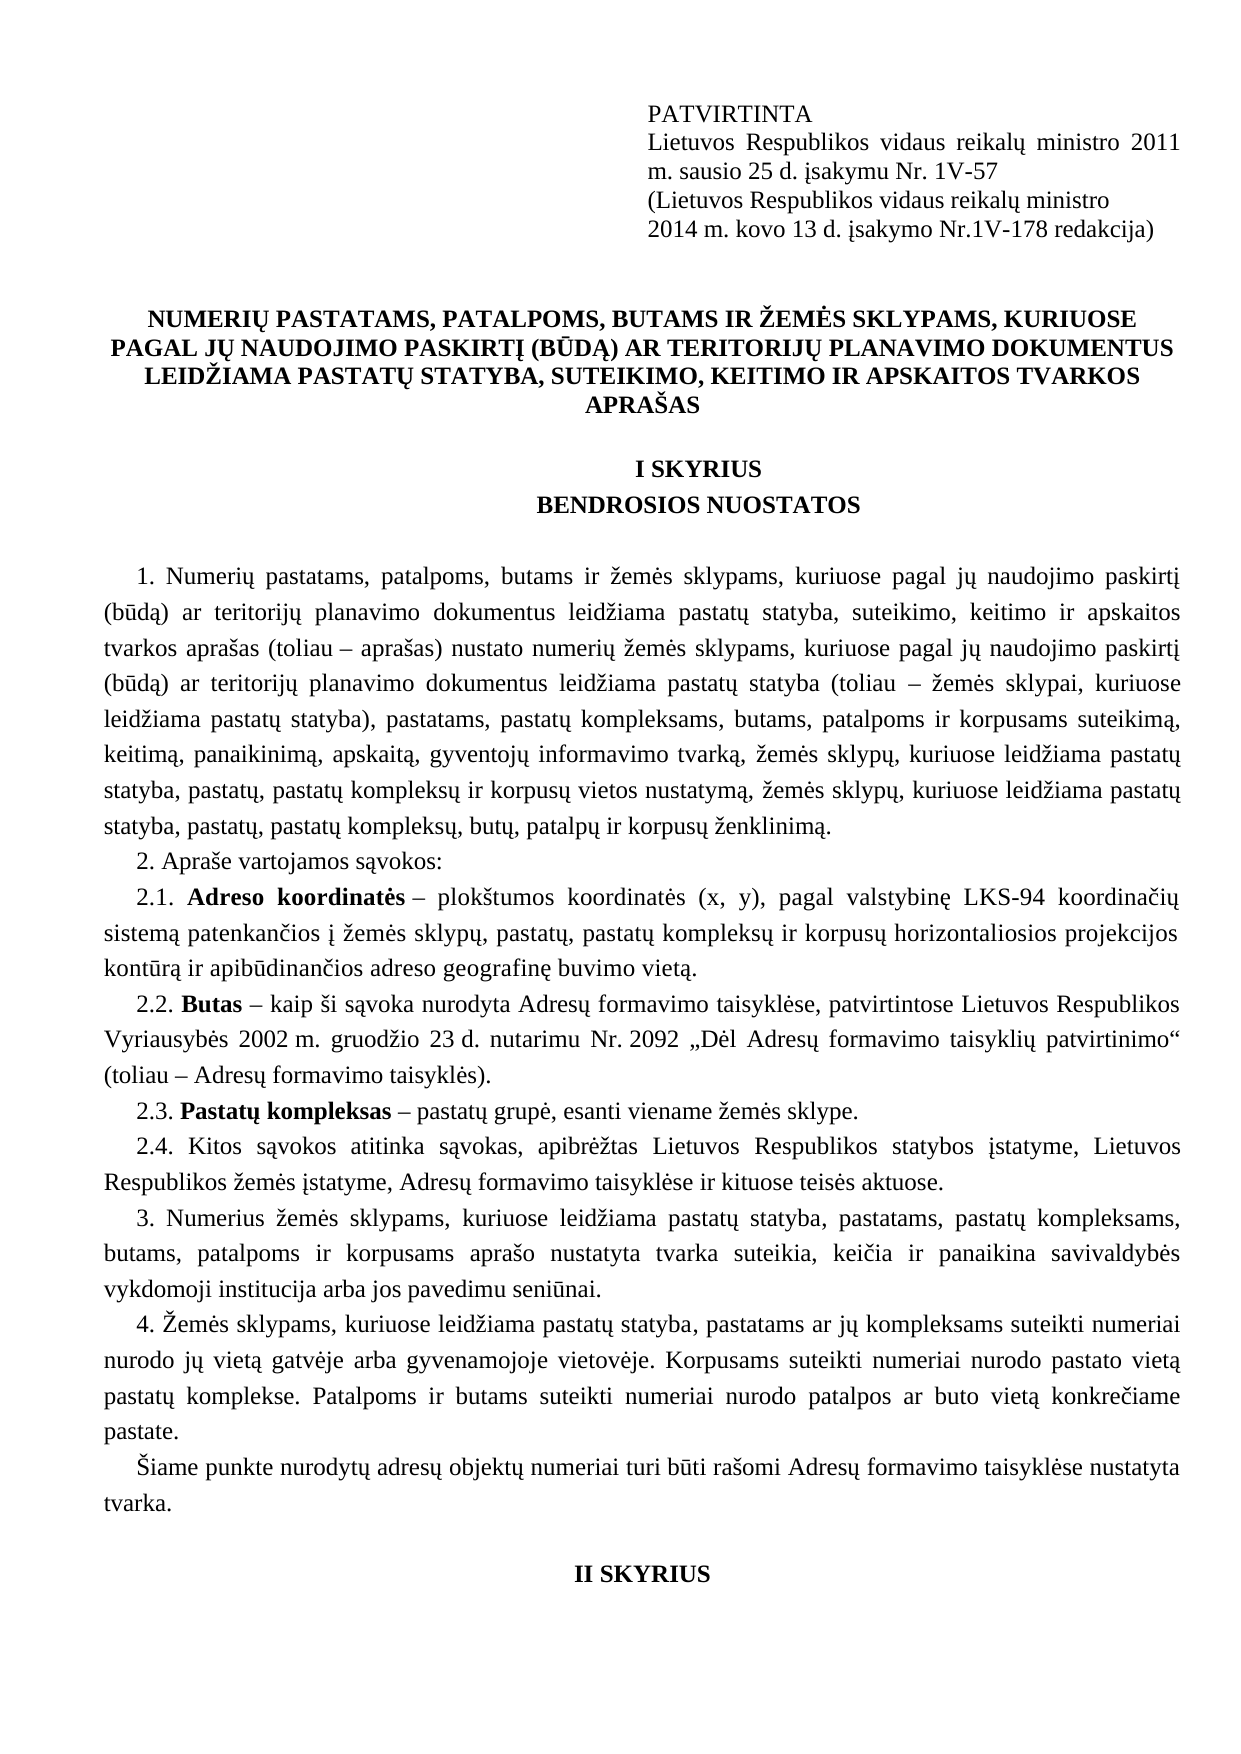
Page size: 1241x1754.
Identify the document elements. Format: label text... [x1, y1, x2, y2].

text 2.1. Adreso koordinatės – plokštumos koordinatės (x, y), pagal valstybinę LKS-94 koordinačių sistemą patenkančios į žemės sklypų, pastatų, pastatų kompleksų ir korpusų horizontaliosios projekcijos kontūrą ir apibūdinančios adreso geografinę buvimo vietą. [103, 882, 1181, 982]
text PATVIRTINTA [647, 99, 1181, 127]
text 3. Numerius žemės sklypams, kuriuose leidžiama pastatų statyba, pastatams, pastatų kompleksams, butams, patalpoms ir korpusams aprašo nustatyta tvarka suteikia, keičia ir panaikina savivaldybės vykdomoji institucija arba jos pavedimu seniūnai. [103, 1203, 1181, 1303]
text BENDROSIOS NUOSTATOS [216, 490, 1181, 519]
text Šiame punkte nurodytų adresų objektų numeriai turi būti rašomi Adresų formavimo taisyklėse nustatyta tvarka. [103, 1452, 1181, 1516]
text 4. Žemės sklypams, kuriuose leidžiama pastatų statyba, pastatams ar jų kompleksams suteikti numeriai nurodo jų vietą gatvėje arba gyvenamojoje vietovėje. Korpusams suteikti numeriai nurodo pastato vietą pastatų komplekse. Patalpoms ir butams suteikti numeriai nurodo patalpos ar buto vietą konkrečiame pastate. [103, 1309, 1181, 1445]
text Lietuvos Respublikos vidaus reikalų ministro 2011 m. sausio 25 d. įsakymu Nr. 1V-57 [647, 127, 1181, 185]
text 2.2. Butas – kaip ši sąvoka nurodyta Adresų formavimo taisyklėse, patvirtintose Lietuvos Respublikos Vyriausybės 2002 m. gruodžio 23 d. nutarimu Nr. 2092 „Dėl Adresų formavimo taisyklių patvirtinimo“ (toliau – Adresų formavimo taisyklės). [103, 989, 1181, 1089]
text I skyrius [216, 454, 1181, 483]
text 2.3. Pastatų kompleksas – pastatų grupė, esanti viename žemės sklype. [103, 1096, 1181, 1124]
text 2.4. Kitos sąvokos atitinka sąvokas, apibrėžtas Lietuvos Respublikos statybos įstatyme, Lietuvos Respublikos žemės įstatyme, Adresų formavimo taisyklėse ir kituose teisės aktuose. [103, 1131, 1181, 1196]
text (Lietuvos Respublikos vidaus reikalų ministro [647, 185, 1181, 214]
text NUMERIŲ PASTATAMS, PATALPOMS, BUTAMS ir žemės sklypams, KURIUOSE PAGAL JŲ NAUDOJIMO PASKIRTĮ (BŪDĄ) AR TERITORIJŲ PLANAVIMO DOKUMENTUS LEIDŽIAMA PASTATŲ STATYBA, SUTEIKIMO, KEITIMO IR APSKAITOS TVARKOS APRAŠAS [103, 304, 1181, 419]
text 1. Numerių pastatams, patalpoms, butams ir žemės sklypams, kuriuose pagal jų naudojimo paskirtį (būdą) ar teritorijų planavimo dokumentus leidžiama pastatų statyba, suteikimo, keitimo ir apskaitos tvarkos aprašas (toliau – aprašas) nustato numerių žemės sklypams, kuriuose pagal jų naudojimo paskirtį (būdą) ar teritorijų planavimo dokumentus leidžiama pastatų statyba (toliau – žemės sklypai, kuriuose leidžiama pastatų statyba), pastatams, pastatų kompleksams, butams, patalpoms ir korpusams suteikimą, keitimą, panaikinimą, apskaitą, gyventojų informavimo tvarką, žemės sklypų, kuriuose leidžiama pastatų statyba, pastatų, pastatų kompleksų ir korpusų vietos nustatymą, žemės sklypų, kuriuose leidžiama pastatų statyba, pastatų, pastatų kompleksų, butų, patalpų ir korpusų ženklinimą. [103, 561, 1181, 839]
text 2. Apraše vartojamos sąvokos: [103, 846, 1181, 875]
text 2014 m. kovo 13 d. įsakymo Nr.1V-178 redakcija) [647, 214, 1181, 242]
text II skyrius [103, 1559, 1181, 1588]
